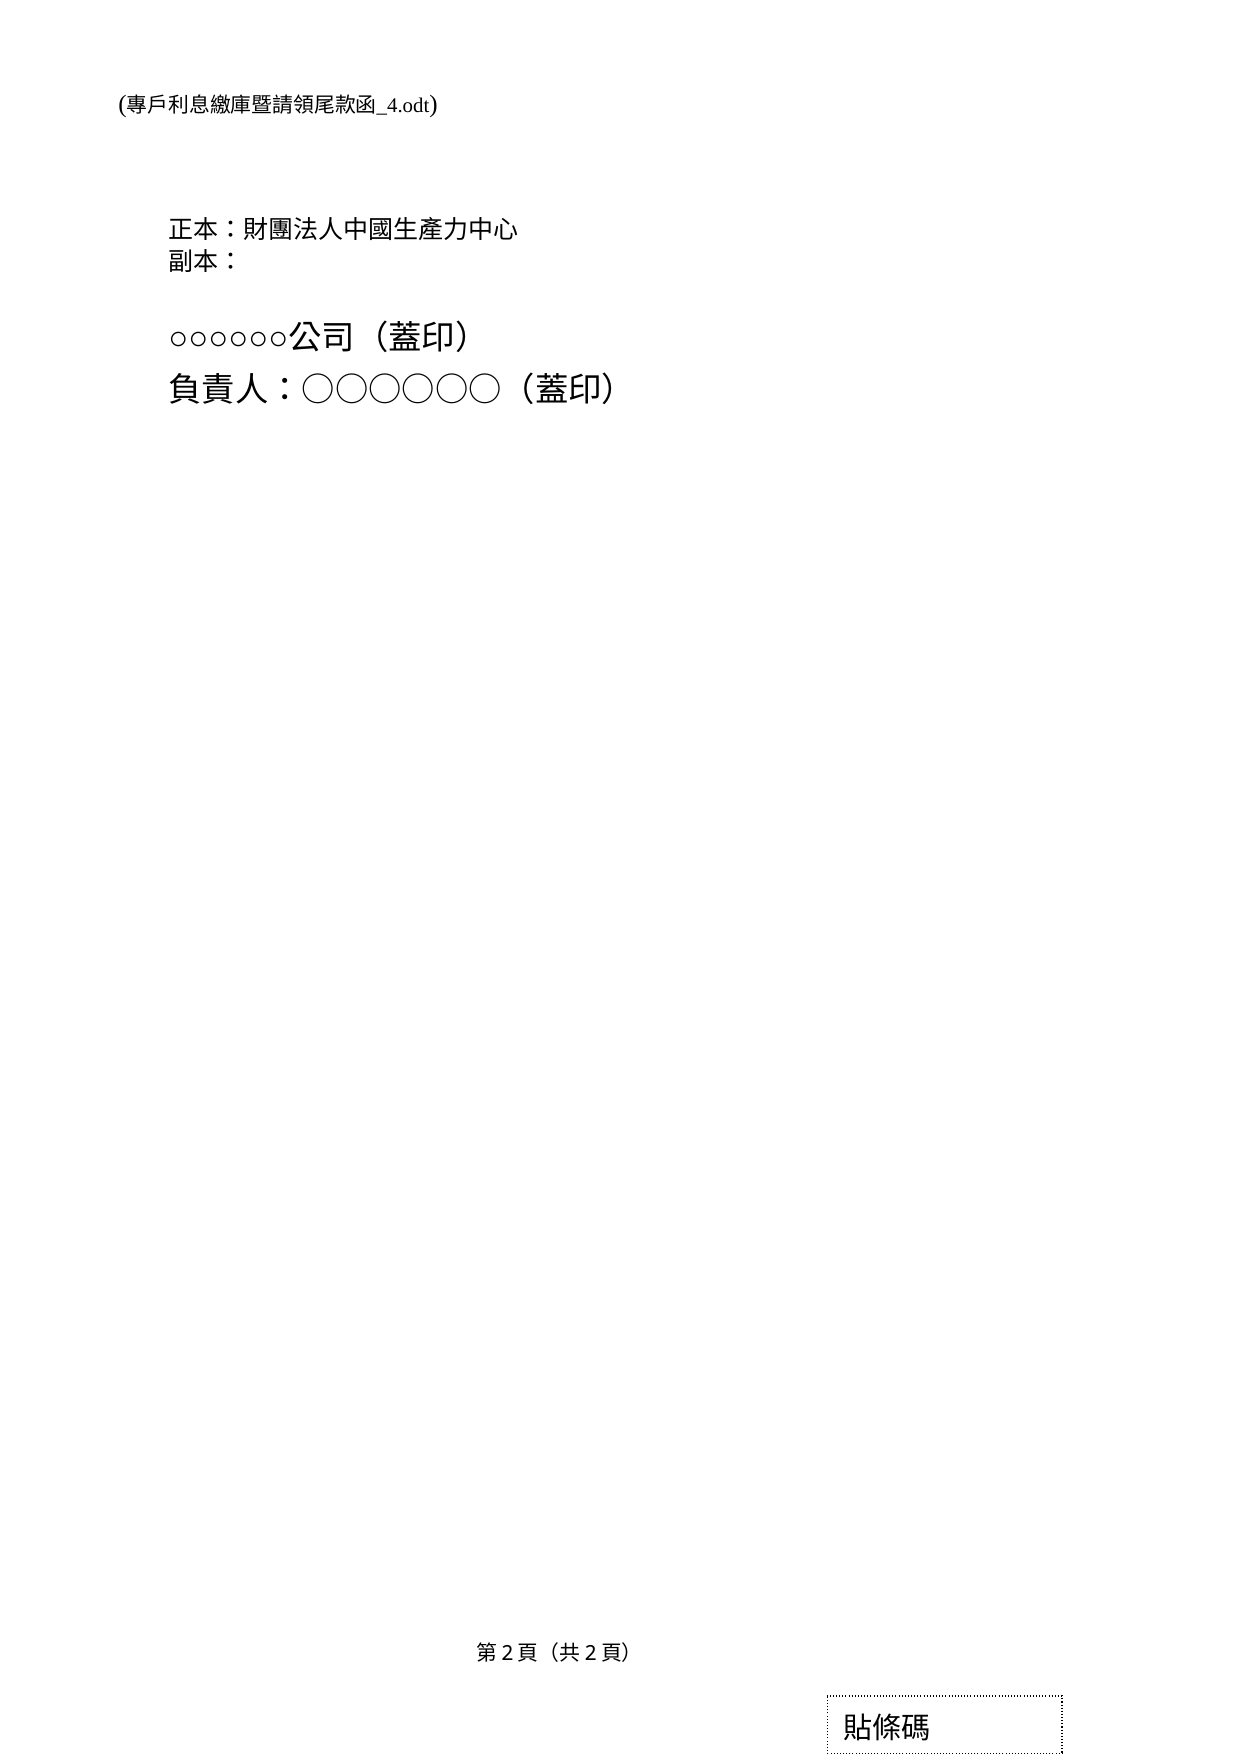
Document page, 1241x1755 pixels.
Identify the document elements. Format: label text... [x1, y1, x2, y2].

text 正本：財團法人中國生產力中心 [168, 214, 1122, 245]
text 負責人：○○○○○○（蓋印） [168, 360, 1122, 412]
text 副本： [168, 245, 1122, 276]
text 貼條碼 [843, 1698, 1046, 1748]
text [827, 1695, 1063, 1754]
text ○○○○○○公司（蓋印） [168, 308, 1122, 360]
